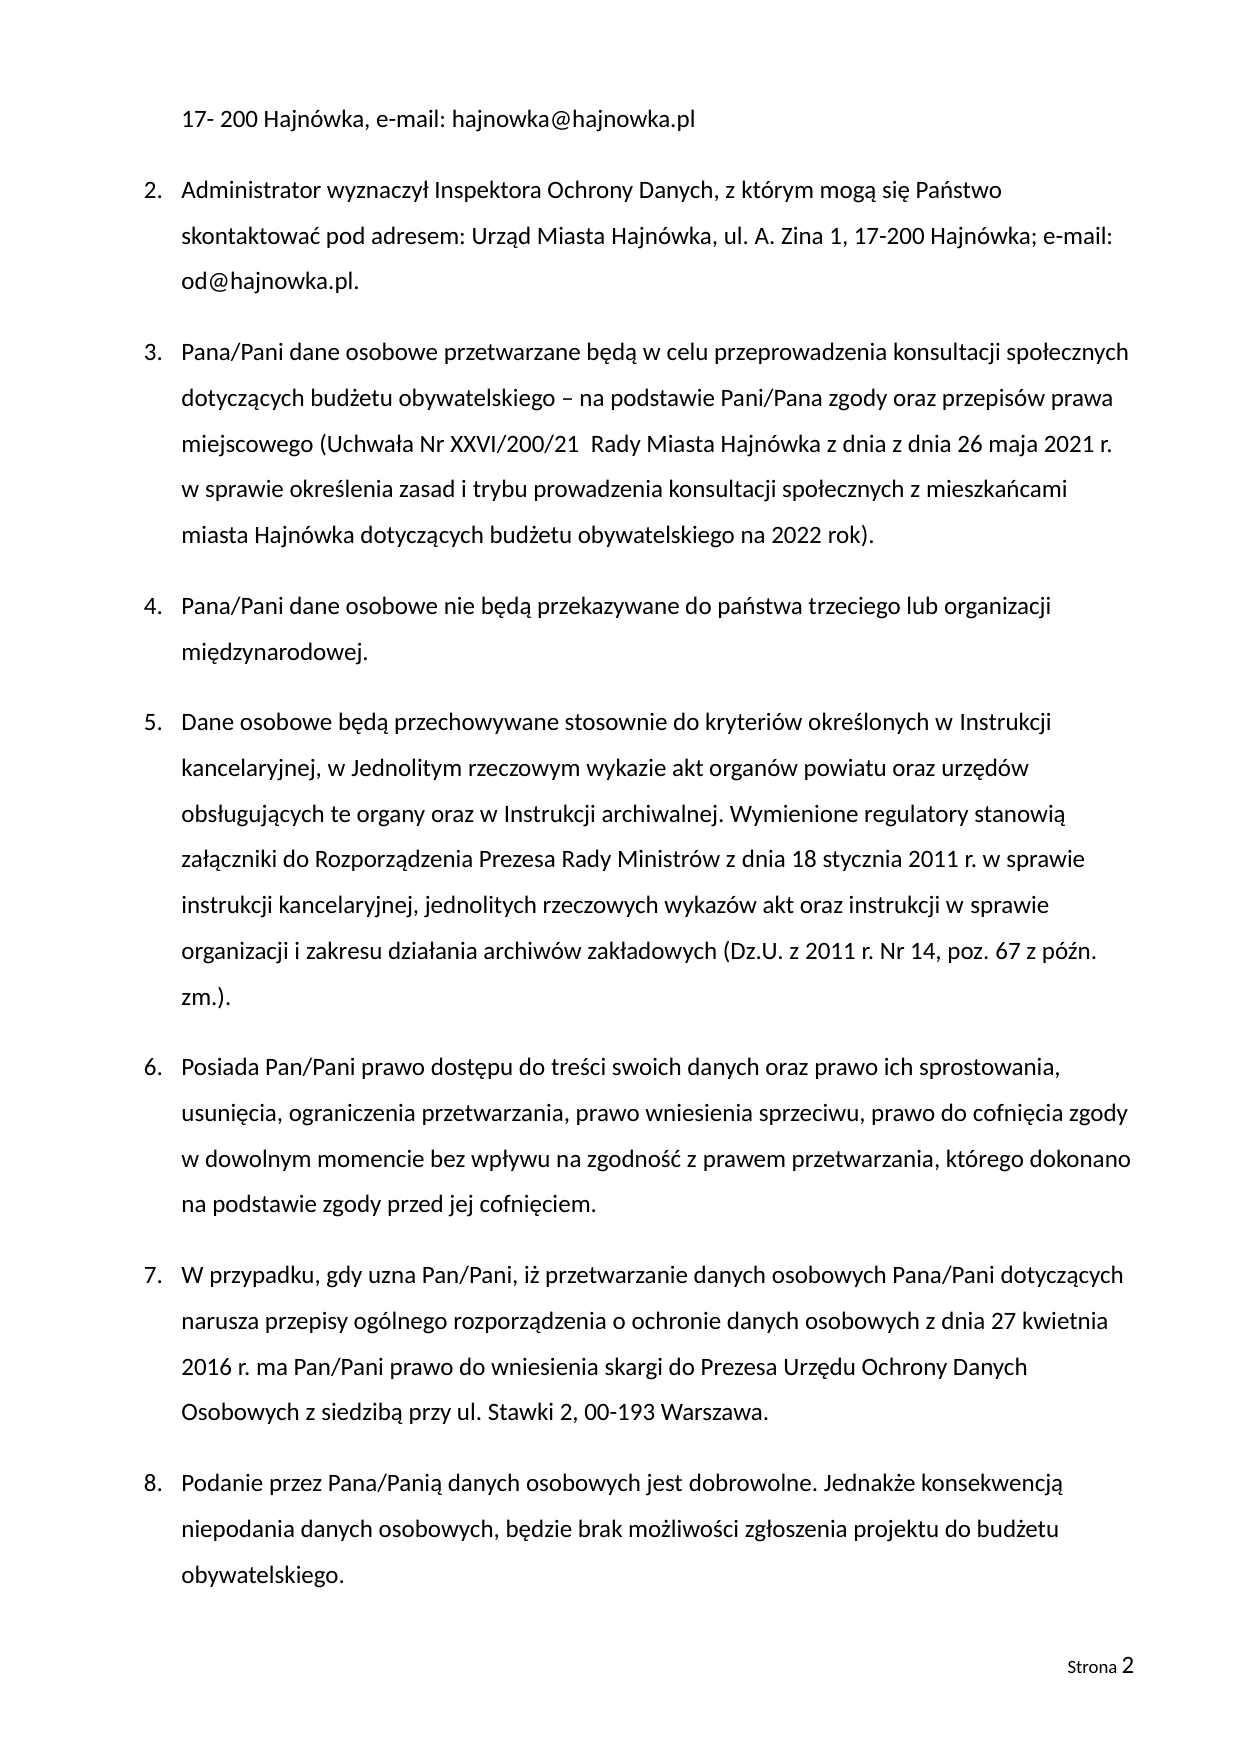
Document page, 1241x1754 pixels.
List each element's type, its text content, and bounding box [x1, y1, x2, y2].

list Pana/Pani dane osobowe nie będą przekazywane do państwa trzeciego lub organizacji międzynarodowej. [144, 590, 1134, 666]
list Dane osobowe będą przechowywane stosownie do kryteriów określonych w Instrukcji kancelaryjnej, w Jednolitym rzeczowym wykazie akt organów powiatu oraz urzędów obsługujących te organy oraz w Instrukcji archiwalnej. Wymienione regulatory stanowią załączniki do Rozporządzenia Prezesa Rady Ministrów z dnia 18 stycznia 2011 r. w sprawie instrukcji kancelaryjnej, jednolitych rzeczowych wykazów akt oraz instrukcji w sprawie organizacji i zakresu działania archiwów zakładowych (Dz.U. z 2011 r. Nr 14, poz. 67 z późn. zm.). [144, 706, 1134, 1011]
list Administrator wyznaczył Inspektora Ochrony Danych, z którym mogą się Państwo skontaktować pod adresem: Urząd Miasta Hajnówka, ul. A. Zina 1, 17-200 Hajnówka; e-mail: od@hajnowka.pl. [144, 174, 1134, 296]
list 17- 200 Hajnówka, e-mail: hajnowka@hajnowka.pl [144, 103, 1134, 134]
list Pana/Pani dane osobowe przetwarzane będą w celu przeprowadzenia konsultacji społecznych dotyczących budżetu obywatelskiego – na podstawie Pani/Pana zgody oraz przepisów prawa miejscowego (Uchwała Nr XXVI/200/21 Rady Miasta Hajnówka z dnia z dnia 26 maja 2021 r. w sprawie określenia zasad i trybu prowadzenia konsultacji społecznych z mieszkańcami miasta Hajnówka dotyczących budżetu obywatelskiego na 2022 rok). [144, 336, 1134, 550]
list W przypadku, gdy uzna Pan/Pani, iż przetwarzanie danych osobowych Pana/Pani dotyczących narusza przepisy ogólnego rozporządzenia o ochronie danych osobowych z dnia 27 kwietnia 2016 r. ma Pan/Pani prawo do wniesienia skargi do Prezesa Urzędu Ochrony Danych Osobowych z siedzibą przy ul. Stawki 2, 00-193 Warszawa. [144, 1259, 1134, 1427]
list Podanie przez Pana/Panią danych osobowych jest dobrowolne. Jednakże konsekwencją niepodania danych osobowych, będzie brak możliwości zgłoszenia projektu do budżetu obywatelskiego. [144, 1467, 1134, 1589]
list Posiada Pan/Pani prawo dostępu do treści swoich danych oraz prawo ich sprostowania, usunięcia, ograniczenia przetwarzania, prawo wniesienia sprzeciwu, prawo do cofnięcia zgody w dowolnym momencie bez wpływu na zgodność z prawem przetwarzania, którego dokonano na podstawie zgody przed jej cofnięciem. [144, 1051, 1134, 1219]
